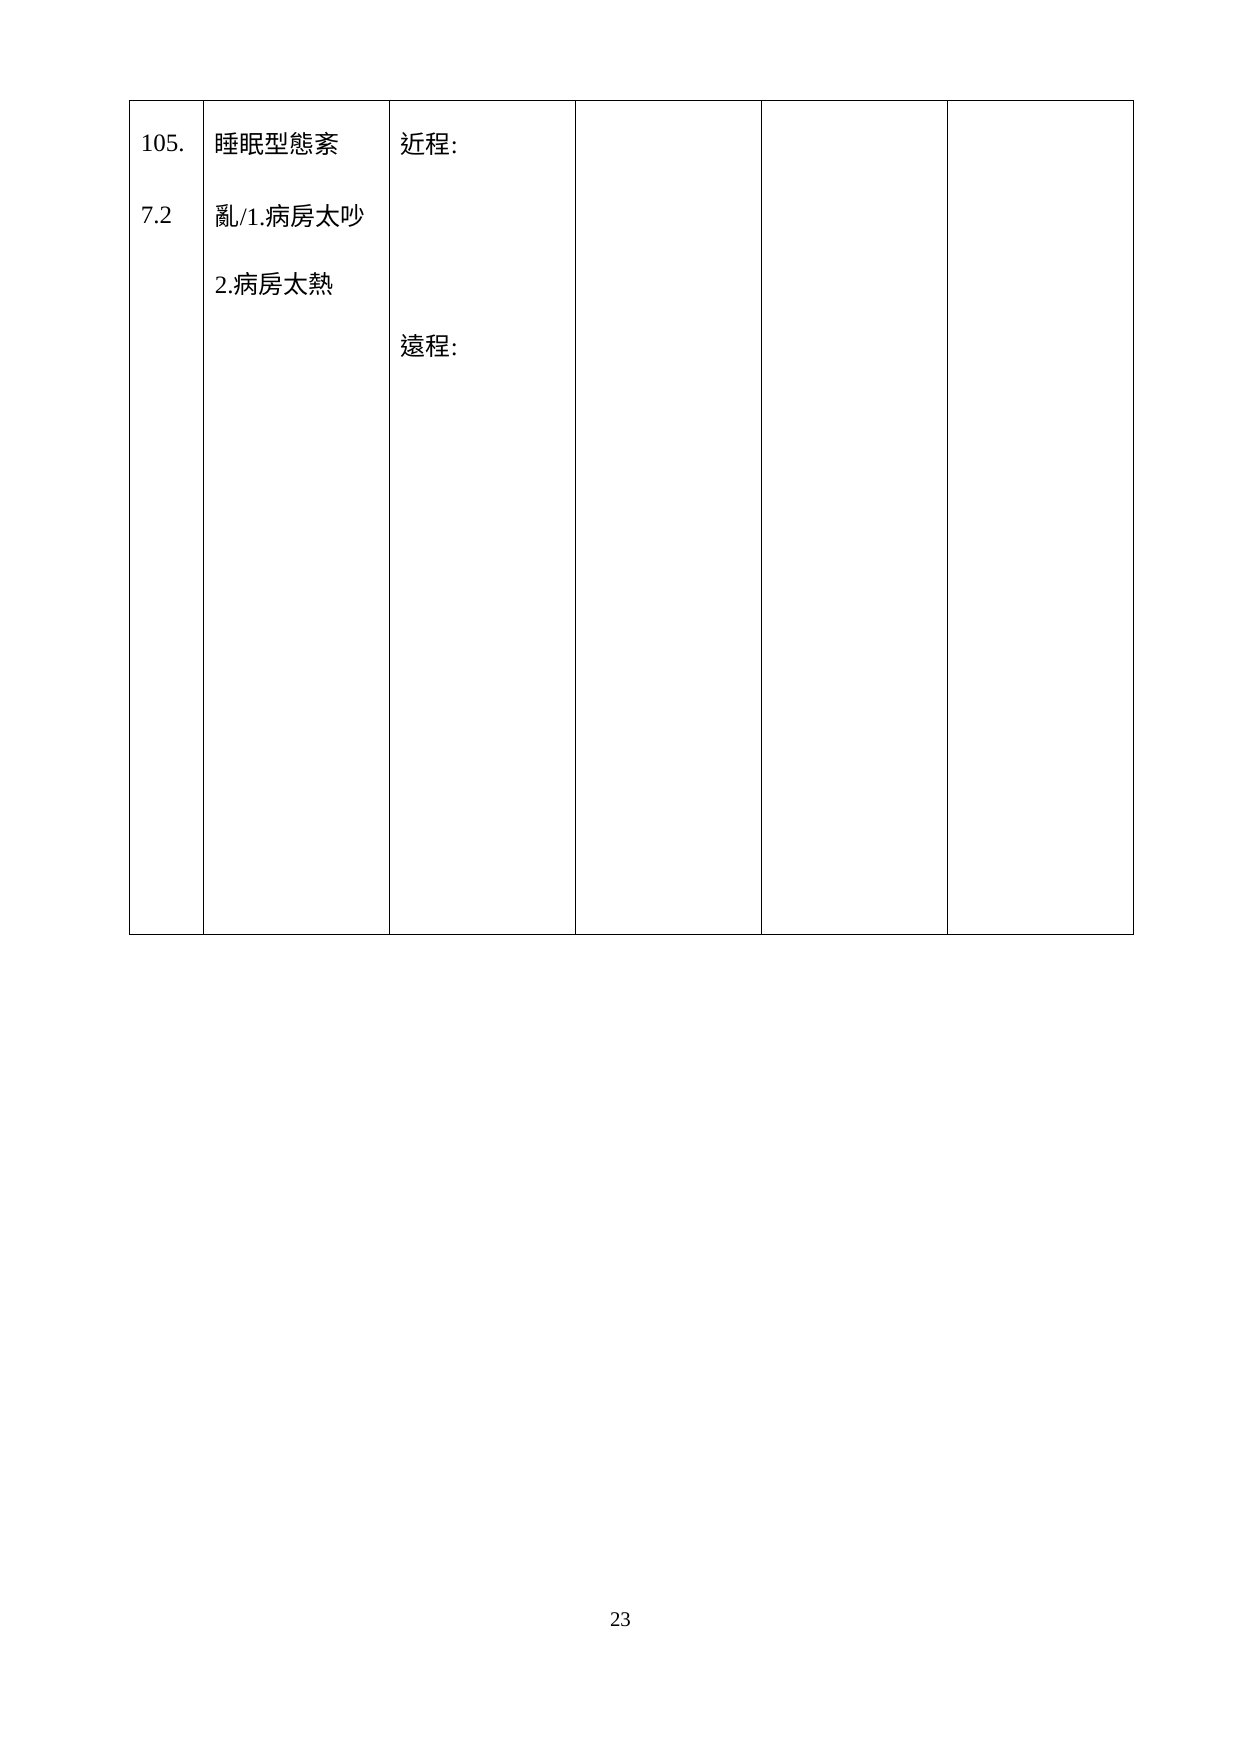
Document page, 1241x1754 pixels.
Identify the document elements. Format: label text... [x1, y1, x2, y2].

table_cell 105.7.2 [130, 101, 203, 934]
table_cell [762, 101, 947, 934]
table_cell [576, 101, 761, 934]
table_cell 近程: 遠程: [390, 101, 575, 934]
table_cell 睡眠型態紊亂/1.病房太吵 2.病房太熱 [204, 101, 389, 934]
table_cell [948, 101, 1133, 934]
